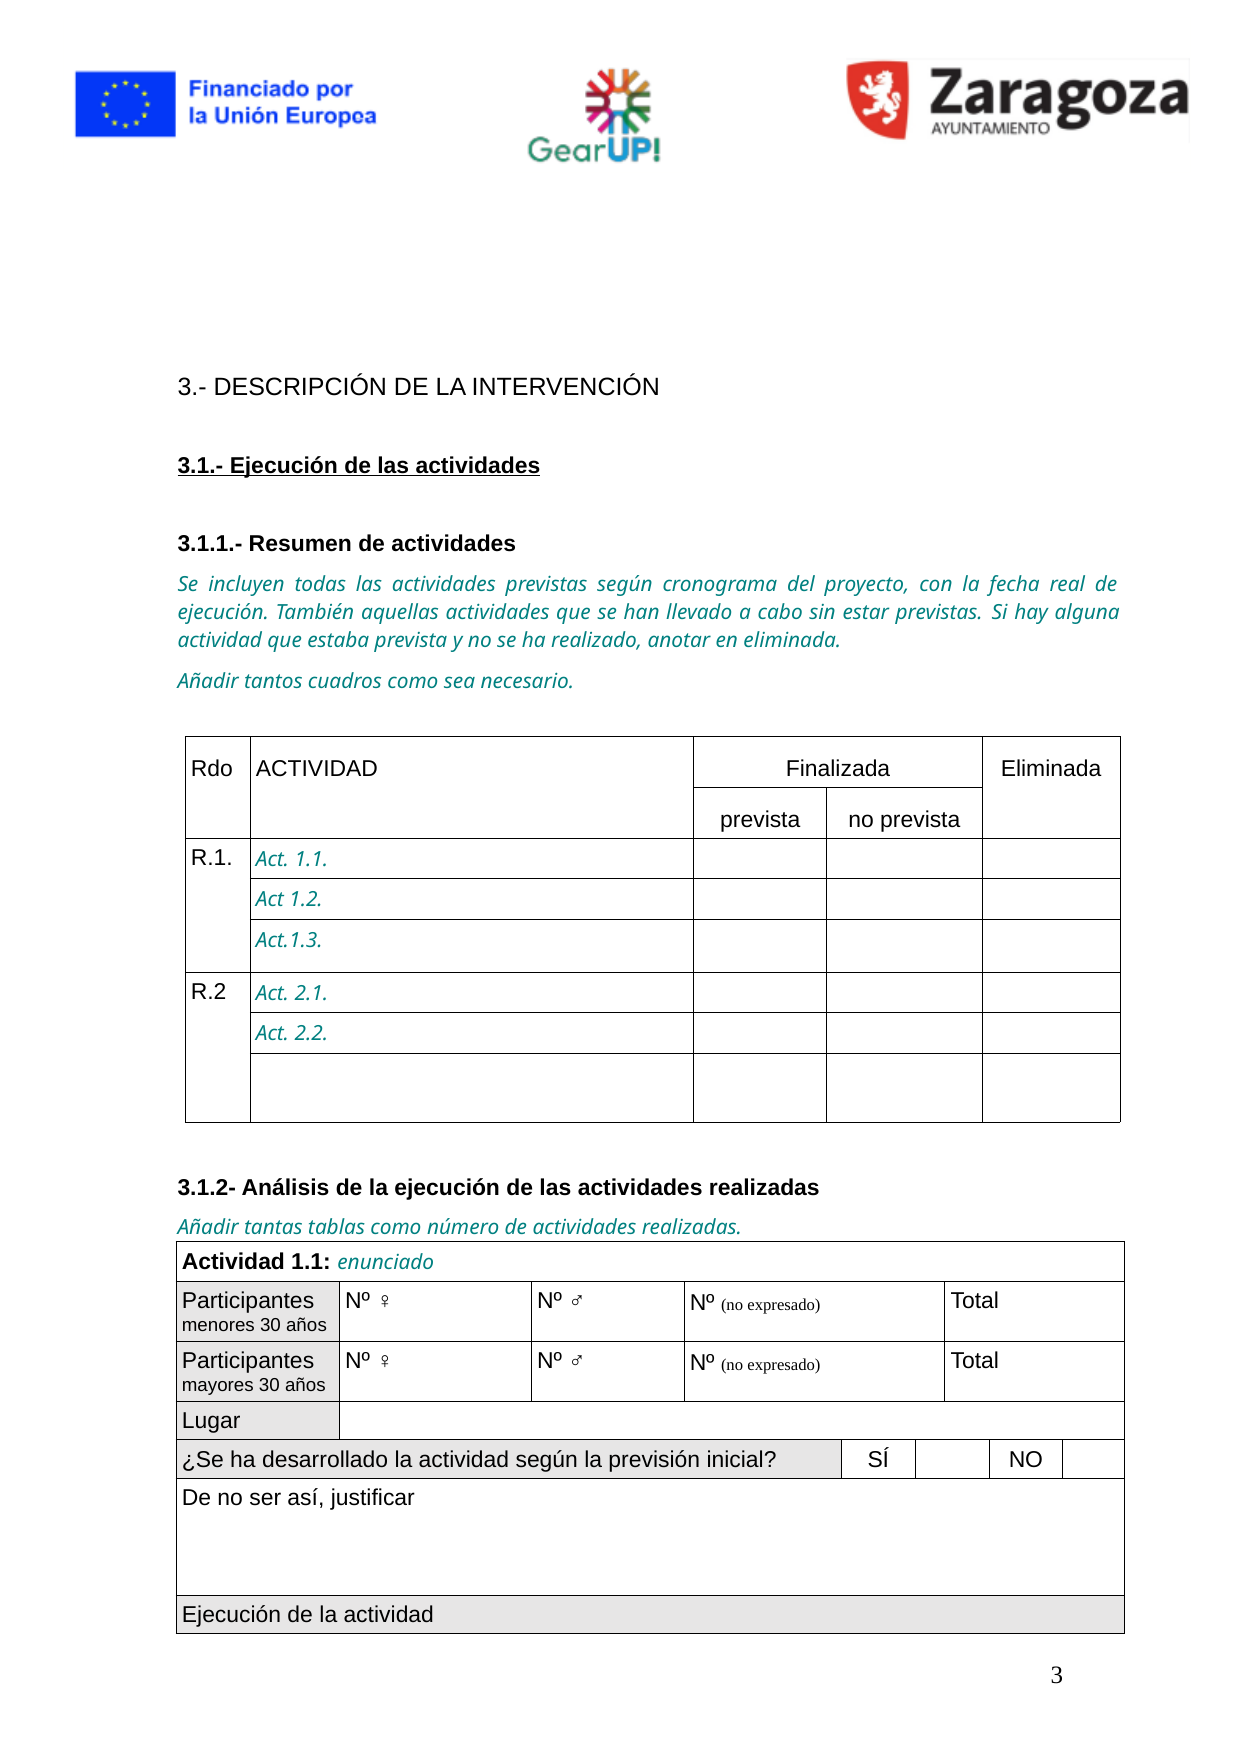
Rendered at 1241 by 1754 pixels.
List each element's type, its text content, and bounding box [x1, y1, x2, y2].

table_cell Ejecución de la actividad [177, 1596, 1124, 1633]
table_cell [827, 1054, 982, 1122]
table_cell [827, 879, 982, 919]
table_cell [694, 920, 826, 972]
table_cell SÍ [842, 1440, 915, 1478]
table_cell Participantes mayores 30 años [177, 1342, 339, 1401]
table_cell Act. 1.1. [251, 839, 693, 878]
table_cell Act 1.2. [251, 879, 693, 919]
picture [64, 18, 1190, 172]
table_cell no prevista [827, 788, 982, 838]
table_cell Nº (no expresado) [685, 1282, 944, 1341]
table_cell [694, 1013, 826, 1053]
text 3.- DESCRIPCIÓN DE LA INTERVENCIÓN [177, 372, 1122, 401]
table_cell [827, 920, 982, 972]
table_cell R.2 [186, 973, 250, 1122]
table_cell [694, 879, 826, 919]
table_cell Nº (no expresado) [685, 1342, 944, 1401]
table_header Rdo [186, 737, 250, 838]
table_cell Nº ♀ [340, 1282, 531, 1341]
table_cell NO [990, 1440, 1062, 1478]
table_cell [916, 1440, 989, 1478]
table_cell [983, 973, 1120, 1012]
table_cell [1063, 1440, 1124, 1478]
table_cell Act.1.3. [251, 920, 693, 972]
table_header Eliminada [983, 737, 1120, 838]
table_cell Total [945, 1282, 1124, 1341]
table_cell [694, 1054, 826, 1122]
table_cell [983, 1054, 1120, 1122]
table_header Finalizada [694, 737, 982, 787]
table_cell [983, 920, 1120, 972]
table_cell Total [945, 1342, 1124, 1401]
text Añadir tantas tablas como número de actividades realizadas. [177, 1212, 1122, 1241]
table_cell [694, 973, 826, 1012]
table_cell ¿Se ha desarrollado la actividad según la previsión inicial? [177, 1440, 841, 1478]
text Añadir tantos cuadros como sea necesario. [177, 666, 1122, 695]
text 3.1.1.- Resumen de actividades [177, 530, 1122, 556]
text Se incluyen todas las actividades previstas según cronograma del proyecto, con la fecha real de ejecución. También aquellas actividades que se han llevado a cabo sin estar previstas. Si hay alguna actividad que estaba prevista y no se ha realizado, anotar en eliminada. [177, 569, 1122, 654]
table_cell [251, 1054, 693, 1122]
table_cell [694, 839, 826, 878]
table_header ACTIVIDAD [251, 737, 693, 838]
table_cell [983, 1013, 1120, 1053]
table_cell De no ser así, justificar [177, 1479, 1124, 1595]
table_cell Nº ♂ [532, 1342, 684, 1401]
table_cell Nº ♀ [340, 1342, 531, 1401]
text 3.1.- Ejecución de las actividades [177, 452, 1122, 478]
text 3.1.2- Análisis de la ejecución de las actividades realizadas [177, 1173, 1122, 1200]
table_header Actividad 1.1: enunciado [177, 1242, 1124, 1281]
table_cell prevista [694, 788, 826, 838]
table_cell [827, 839, 982, 878]
table_cell [340, 1402, 1124, 1439]
table_cell Lugar [177, 1402, 339, 1439]
table_cell Participantes menores 30 años [177, 1282, 339, 1341]
table_cell [983, 839, 1120, 878]
table_cell Act. 2.1. [251, 973, 693, 1012]
table_cell [827, 973, 982, 1012]
table_cell [983, 879, 1120, 919]
table_cell Act. 2.2. [251, 1013, 693, 1053]
table_cell R.1. [186, 839, 250, 972]
table_cell Nº ♂ [532, 1282, 684, 1341]
table_cell [827, 1013, 982, 1053]
